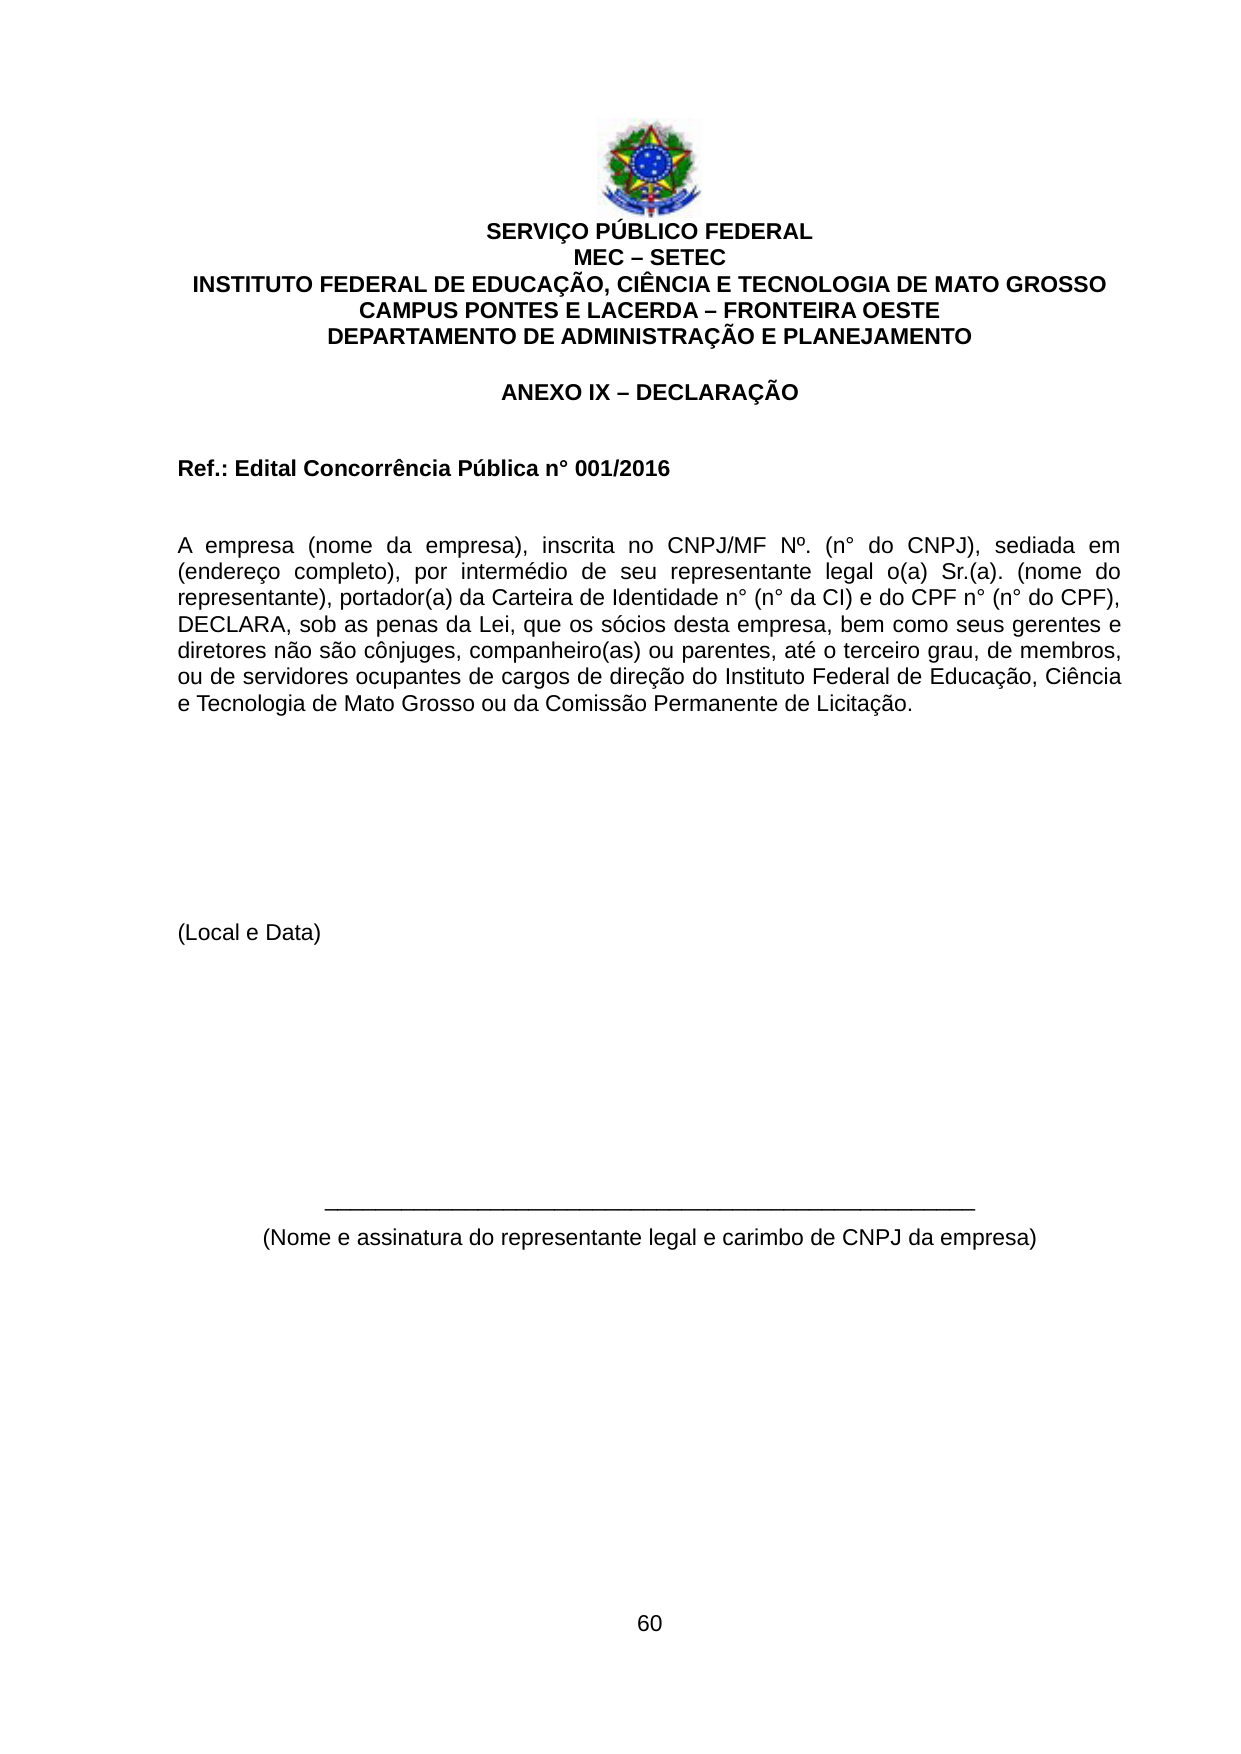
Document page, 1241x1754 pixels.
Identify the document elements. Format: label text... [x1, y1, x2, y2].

text (Local e Data) [177, 918, 1122, 945]
text ___________________________________________________ [177, 1185, 1122, 1212]
text A empresa (nome da empresa), inscrita no CNPJ/MF Nº. (n° do CNPJ), sediada em (endereço completo), por intermédio de seu representante legal o(a) Sr.(a). (nome do representante), portador(a) da Carteira de Identidade n° (n° da CI) e do CPF n° (n° do CPF), DECLARA, sob as penas da Lei, que os sócios desta empresa, bem como seus gerentes e diretores não são cônjuges, companheiro(as) ou parentes, até o terceiro grau, de membros, ou de servidores ocupantes de cargos de direção do Instituto Federal de Educação, Ciência e Tecnologia de Mato Grosso ou da Comissão Permanente de Licitação. [177, 532, 1122, 716]
text ANEXO IX – DECLARAÇÃO [177, 379, 1122, 405]
text Ref.: Edital Concorrência Pública n° 001/2016 [177, 455, 1122, 482]
text (Nome e assinatura do representante legal e carimbo de CNPJ da empresa) [177, 1223, 1122, 1250]
